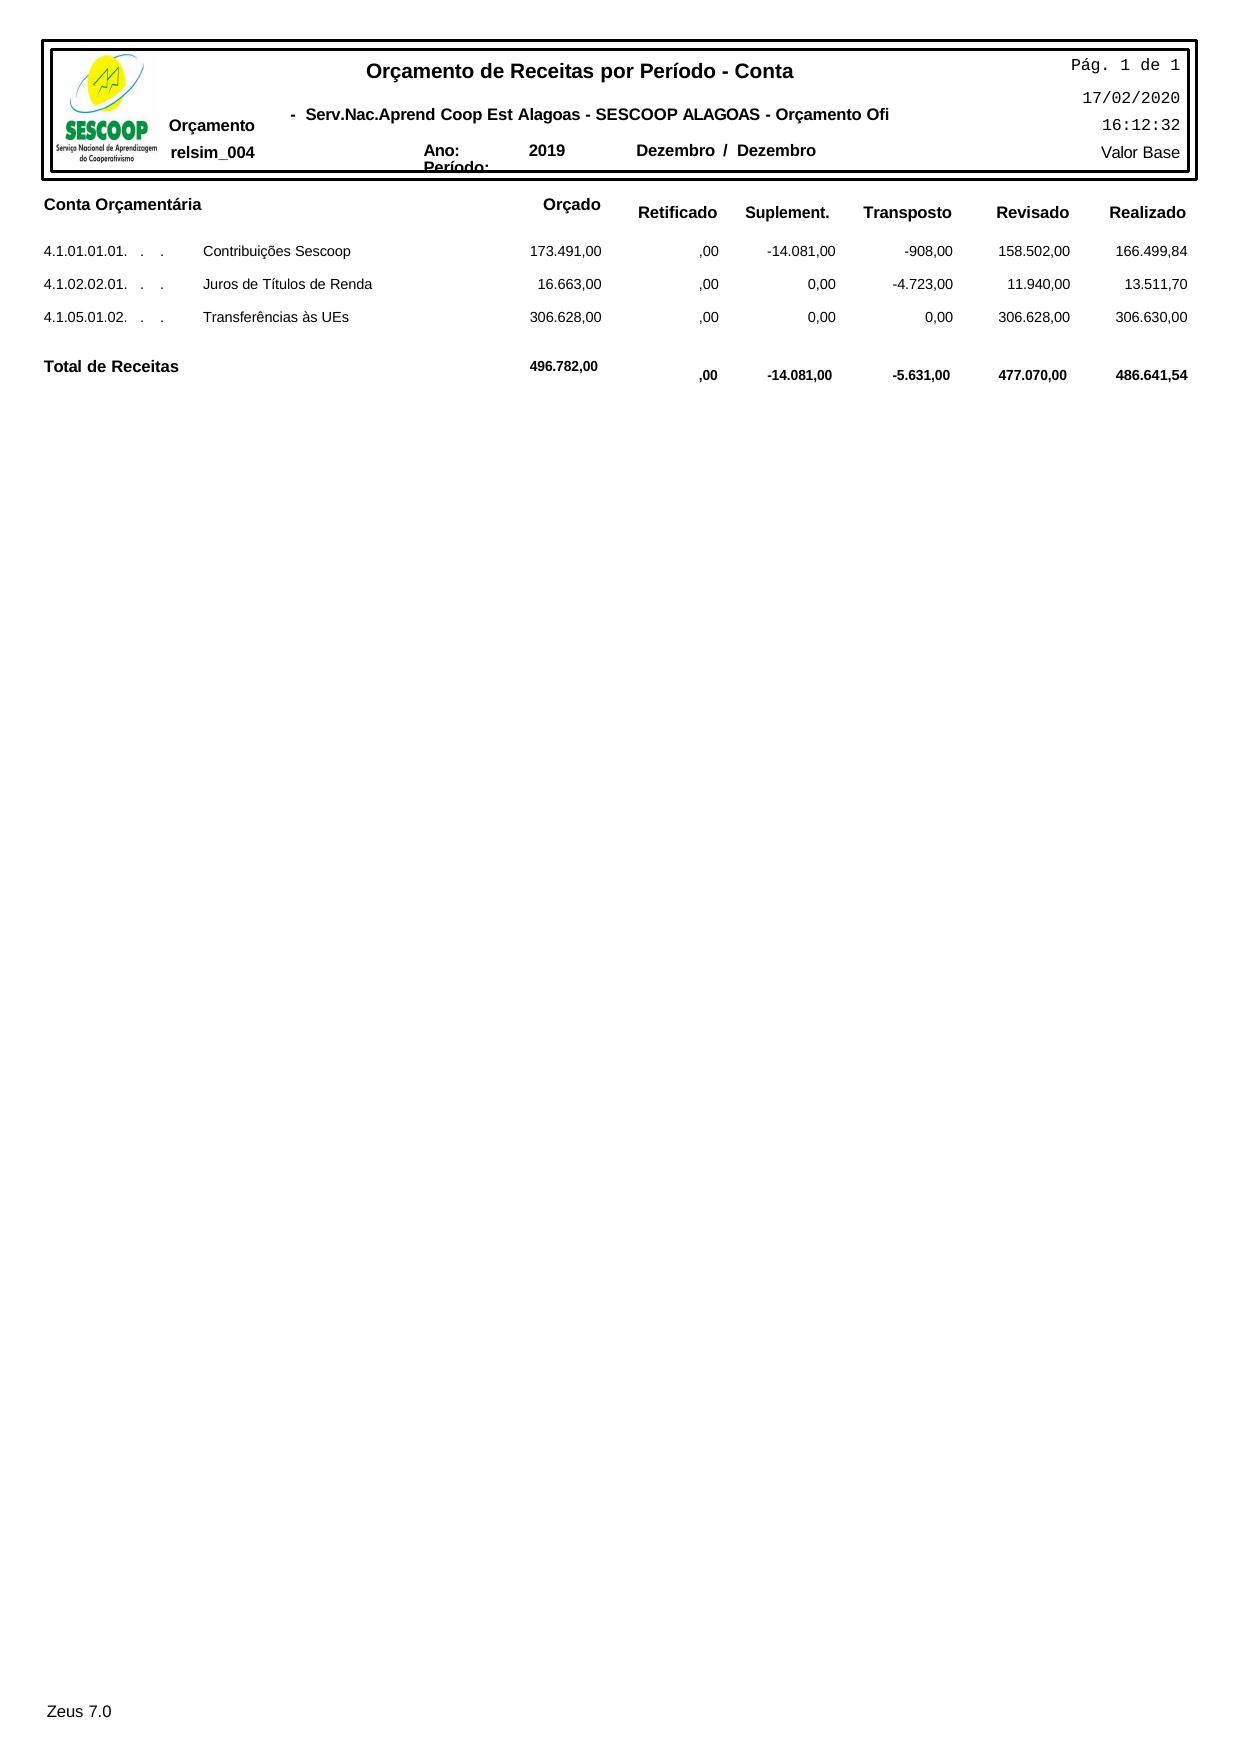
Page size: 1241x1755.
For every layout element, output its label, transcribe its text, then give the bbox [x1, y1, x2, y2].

table_cell . [152, 301, 183, 335]
text Retificado Suplement. Transposto [638, 203, 953, 222]
text Total de Receitas 496.782,00 [44, 357, 602, 376]
table_cell . [134, 269, 152, 301]
table_cell ,00 [650, 301, 743, 335]
table_header 4.1.01.01.01. [38, 235, 134, 269]
table_cell 0,00 [743, 301, 864, 335]
table_cell 11.940,00 [976, 269, 1093, 301]
table_header 173.491,00 [451, 235, 650, 269]
table_header -14.081,00 [743, 235, 864, 269]
table_header . [134, 235, 152, 269]
table_header -908,00 [864, 235, 976, 269]
text 477.070,00 486.641,54 [998, 366, 1211, 383]
table_cell . [134, 301, 152, 335]
text Zeus 7.0 [47, 1701, 1211, 1721]
table_cell 0,00 [743, 269, 864, 301]
table_cell -4.723,00 [864, 269, 976, 301]
table_header Contribuições Sescoop [183, 235, 451, 269]
table_header . [152, 235, 183, 269]
table_cell Transferências às UEs [183, 301, 451, 335]
table_cell 4.1.02.02.01. [38, 269, 134, 301]
table_cell 306.628,00 [451, 301, 650, 335]
table_cell 13.511,70 [1093, 269, 1193, 301]
table_cell Juros de Títulos de Renda [183, 269, 451, 301]
table_header ,00 [650, 235, 743, 269]
text Conta Orçamentária Orçado [44, 194, 602, 213]
table_cell 0,00 [864, 301, 976, 335]
table_header 166.499,84 [1093, 235, 1193, 269]
table_header 158.502,00 [976, 235, 1093, 269]
text Revisado Realizado [996, 203, 1211, 222]
table_cell 306.630,00 [1093, 301, 1193, 335]
table_cell 4.1.05.01.02. [38, 301, 134, 335]
table_cell ,00 [650, 269, 743, 301]
table_cell 16.663,00 [451, 269, 650, 301]
text ,00 -14.081,00 -5.631,00 [699, 366, 953, 383]
table_cell 306.628,00 [976, 301, 1093, 335]
table_cell . [152, 269, 183, 301]
